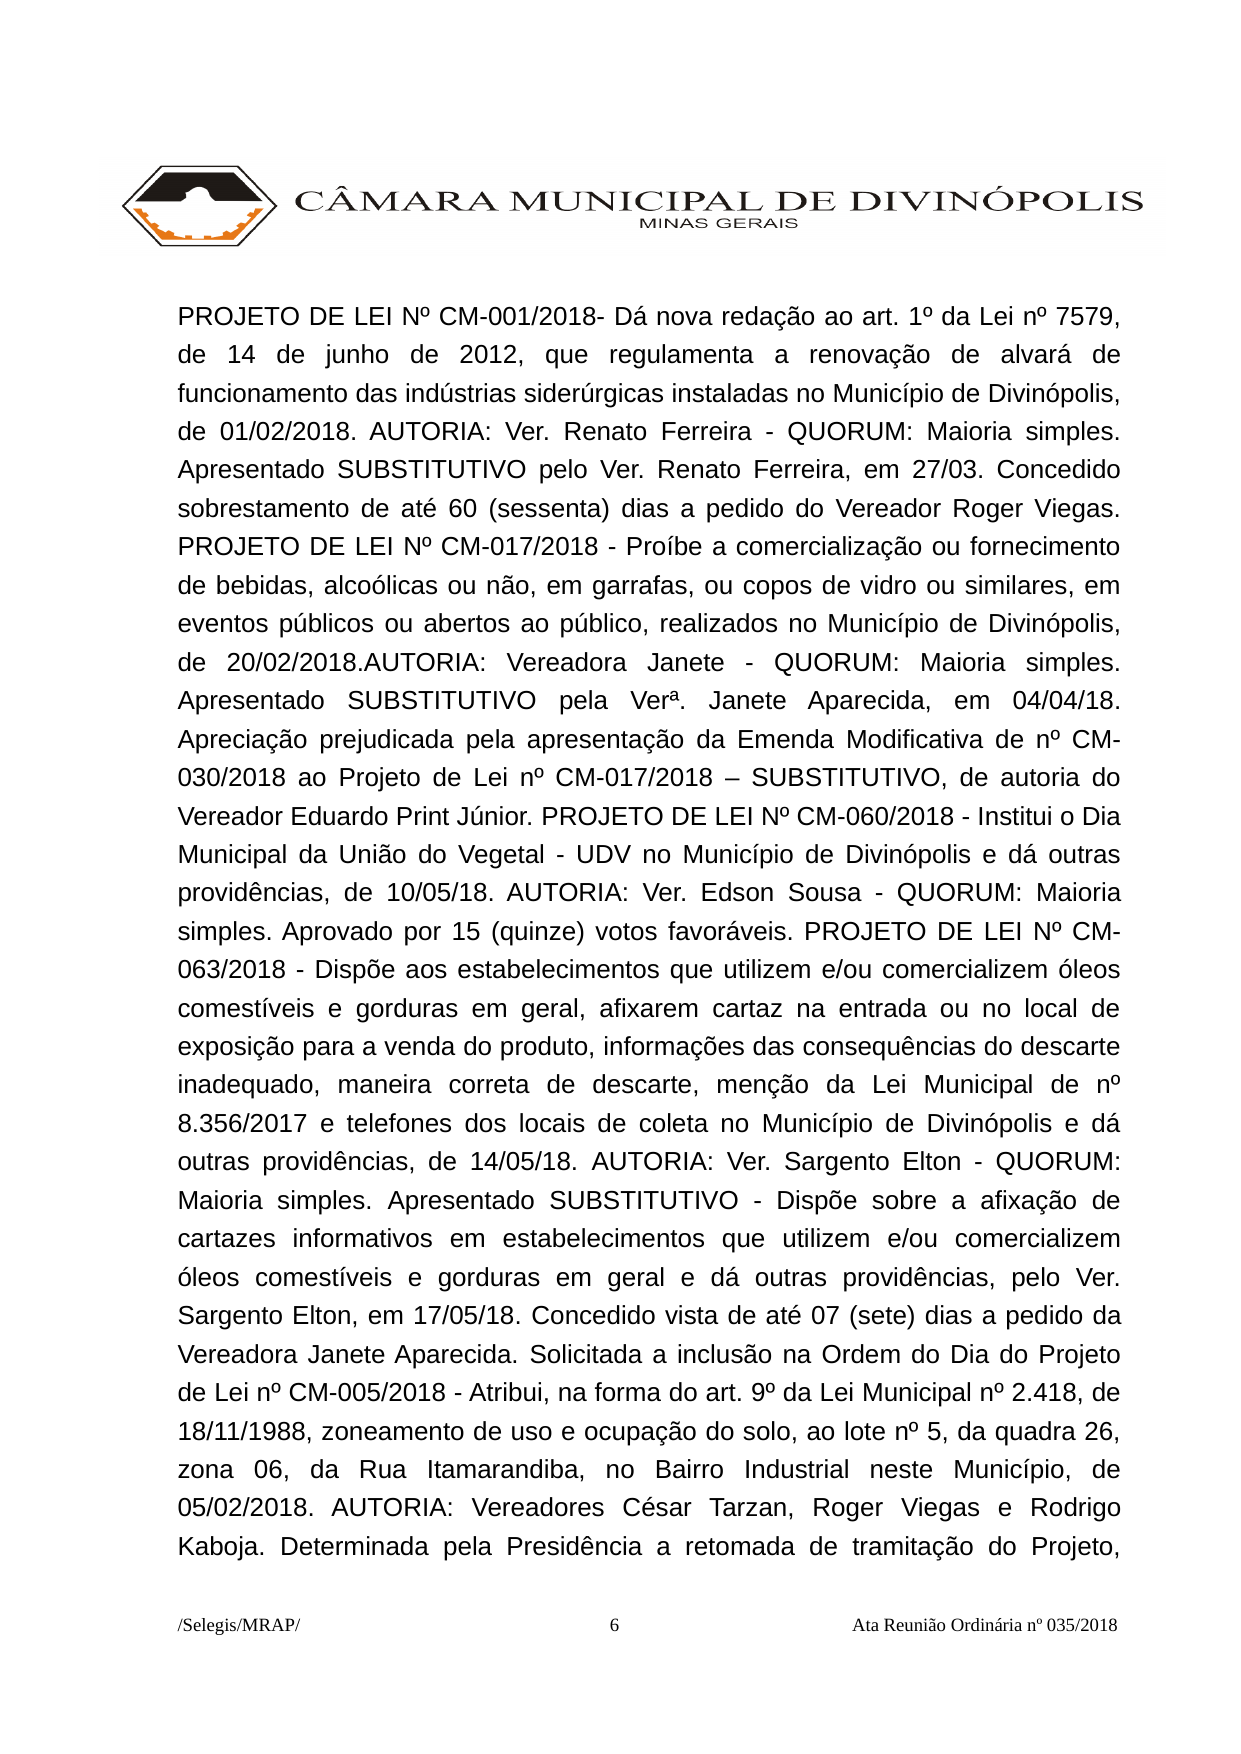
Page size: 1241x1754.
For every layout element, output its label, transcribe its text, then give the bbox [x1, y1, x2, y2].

text PROJETO DE LEI Nº CM-001/2018- Dá nova redação ao art. 1º da Lei nº 7579, de 14 de junho de 2012, que regulamenta a renovação de alvará de funcionamento das indústrias siderúrgicas instaladas no Município de Divinópolis, de 01/02/2018. AUTORIA: Ver. Renato Ferreira - QUORUM: Maioria simples. Apresentado SUBSTITUTIVO pelo Ver. Renato Ferreira, em 27/03. Concedido sobrestamento de até 60 (sessenta) dias a pedido do Vereador Roger Viegas. PROJETO DE LEI Nº CM-017/2018 - Proíbe a comercialização ou fornecimento de bebidas, alcoólicas ou não, em garrafas, ou copos de vidro ou similares, em eventos públicos ou abertos ao público, realizados no Município de Divinópolis, de 20/02/2018.AUTORIA: Vereadora Janete - QUORUM: Maioria simples. Apresentado SUBSTITUTIVO pela Verª. Janete Aparecida, em 04/04/18. Apreciação prejudicada pela apresentação da Emenda Modificativa de nº CM-030/2018 ao Projeto de Lei nº CM-017/2018 – SUBSTITUTIVO, de autoria do Vereador Eduardo Print Júnior. PROJETO DE LEI Nº CM-060/2018 - Institui o Dia Municipal da União do Vegetal - UDV no Município de Divinópolis e dá outras providências, de 10/05/18. AUTORIA: Ver. Edson Sousa - QUORUM: Maioria simples. Aprovado por 15 (quinze) votos favoráveis. PROJETO DE LEI Nº CM-063/2018 - Dispõe aos estabelecimentos que utilizem e/ou comercializem óleos comestíveis e gorduras em geral, afixarem cartaz na entrada ou no local de exposição para a venda do produto, informações das consequências do descarte inadequado, maneira correta de descarte, menção da Lei Municipal de nº 8.356/2017 e telefones dos locais de coleta no Município de Divinópolis e dá outras providências, de 14/05/18. AUTORIA: Ver. Sargento Elton - QUORUM: Maioria simples. Apresentado SUBSTITUTIVO - Dispõe sobre a afixação de cartazes informativos em estabelecimentos que utilizem e/ou comercializem óleos comestíveis e gorduras em geral e dá outras providências, pelo Ver. Sargento Elton, em 17/05/18. Concedido vista de até 07 (sete) dias a pedido da Vereadora Janete Aparecida. Solicitada a inclusão na Ordem do Dia do Projeto de Lei nº CM-005/2018 - Atribui, na forma do art. 9º da Lei Municipal nº 2.418, de 18/11/1988, zoneamento de uso e ocupação do solo, ao lote nº 5, da quadra 26, zona 06, da Rua Itamarandiba, no Bairro Industrial neste Município, de 05/02/2018. AUTORIA: Vereadores César Tarzan, Roger Viegas e Rodrigo Kaboja. Determinada pela Presidência a retomada de tramitação do Projeto, [177, 294, 1122, 1563]
picture [99, 155, 1166, 257]
